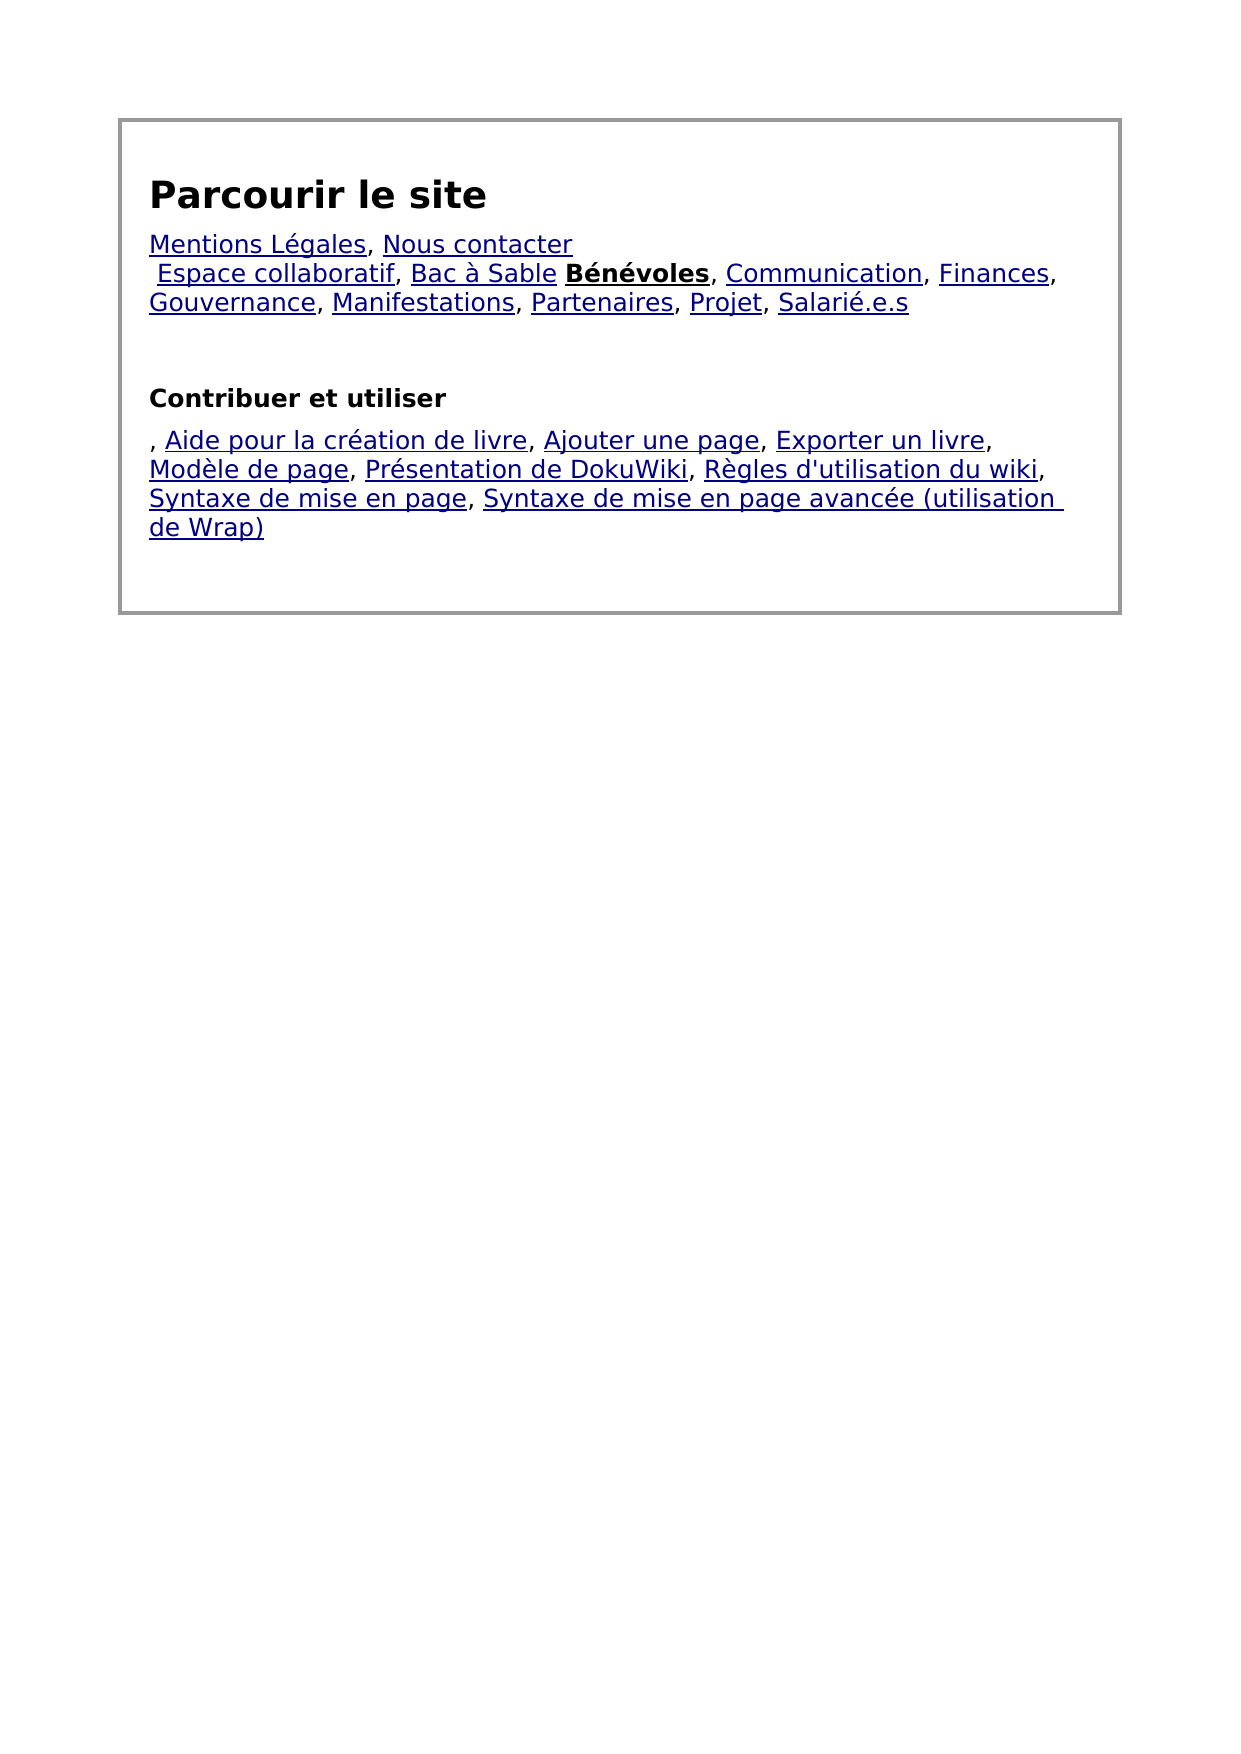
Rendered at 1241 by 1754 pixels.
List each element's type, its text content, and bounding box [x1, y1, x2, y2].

table_header Parcourir le site Mentions Légales, Nous contacter Espace collaboratif, Bac à Sable Bénévoles, Communication, Finances, Gouvernance, Manifestations, Partenaires, Projet, Salarié.e.s Contribuer et utiliser , Aide pour la création de livre, Ajouter une page, Exporter un livre, Modèle de page, Présentation de DokuWiki, Règles d'utilisation du wiki, Syntaxe de mise en page, Syntaxe de mise en page avancée (utilisation de Wrap) [131, 131, 1109, 602]
